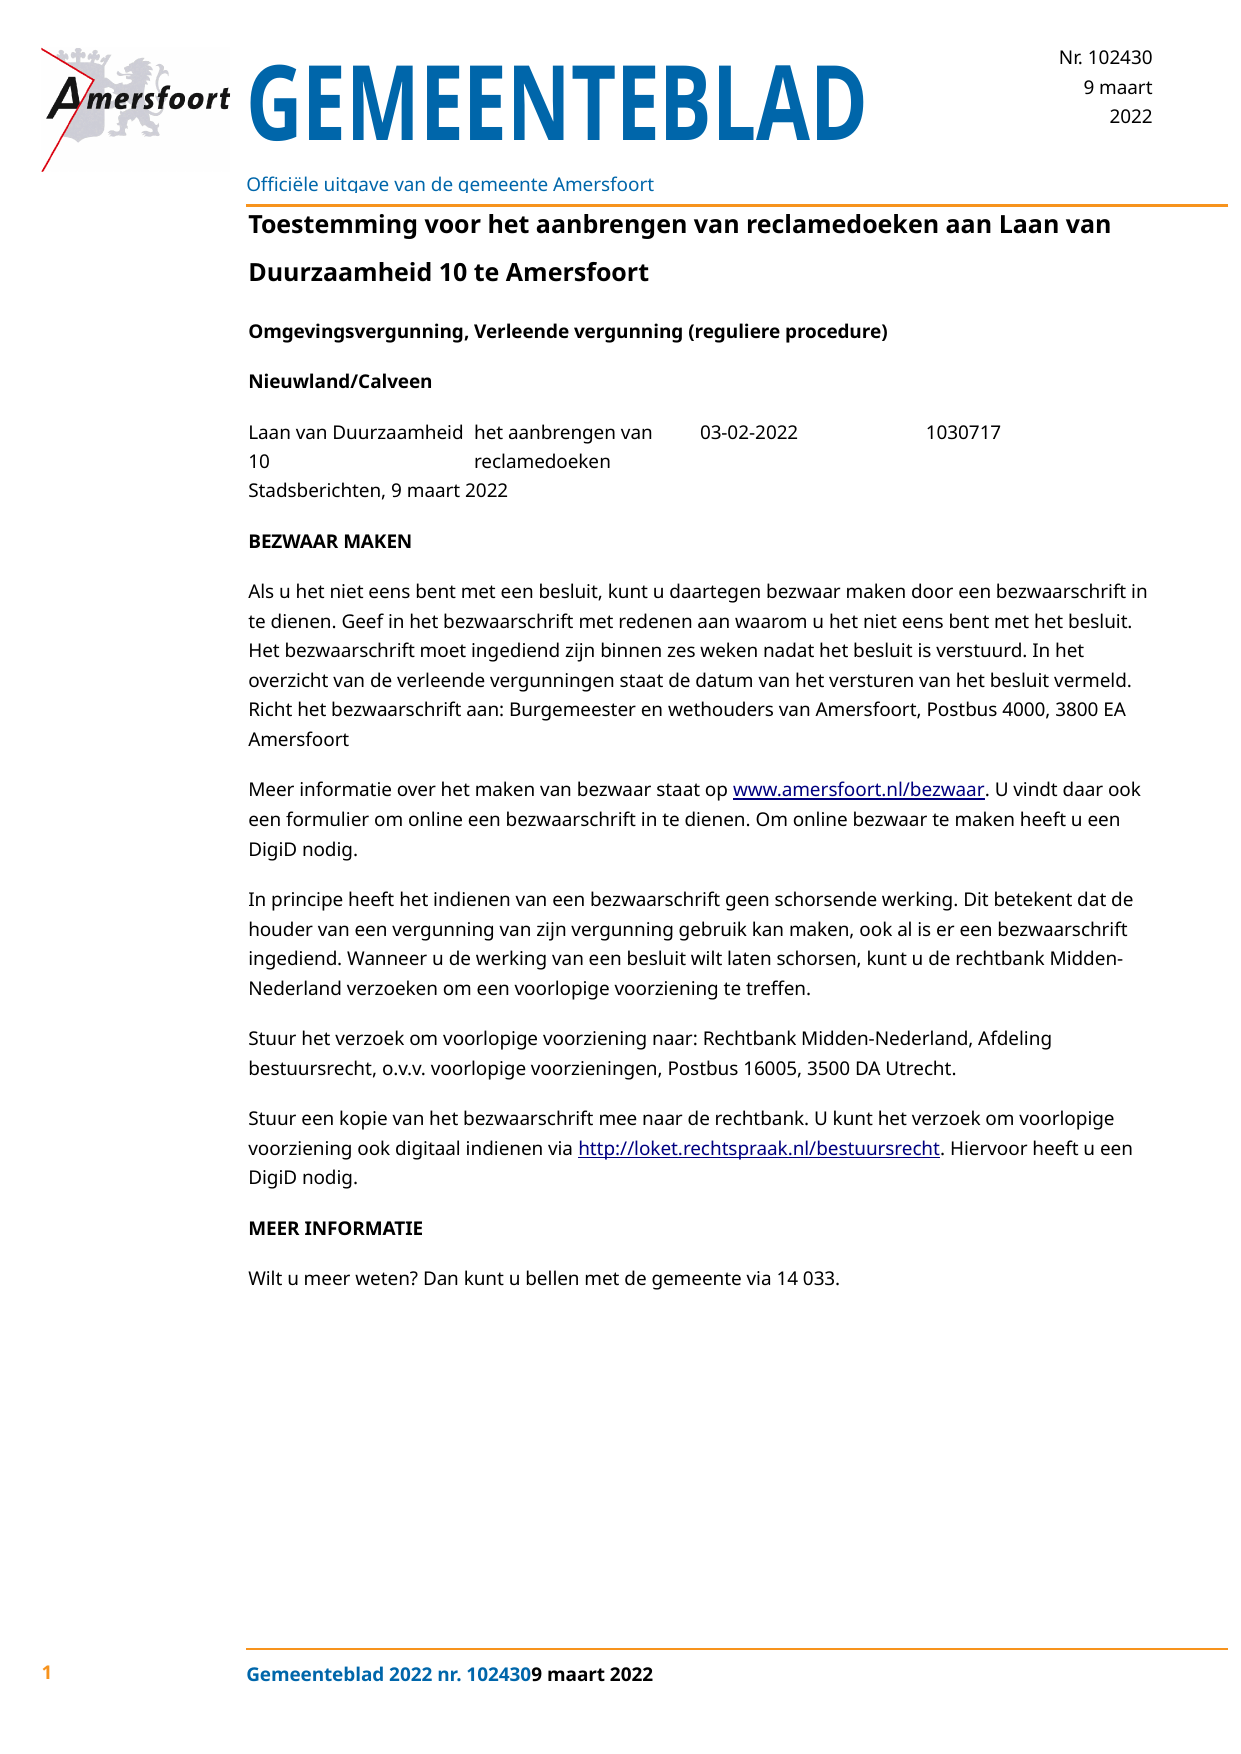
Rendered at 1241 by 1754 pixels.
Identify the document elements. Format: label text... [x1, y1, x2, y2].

table_header 03-02-2022 [700, 419, 926, 474]
text Nieuwland/Calveen [248, 368, 1152, 394]
text Omgevingsvergunning, Verleende vergunning (reguliere procedure) [248, 318, 1152, 344]
text BEZWAAR MAKEN [248, 528, 1152, 553]
picture [41, 47, 231, 172]
text Stadsberichten, 9 maart 2022 [248, 477, 1152, 503]
table_header 1030717 [926, 419, 1152, 474]
text Stuur een kopie van het bezwaarschrift mee naar de rechtbank. U kunt het verzoek om voorlopige voorziening ook digitaal indienen via http://loket.rechtspraak.nl/bestuursrecht. Hiervoor heeft u een DigiD nodig. [248, 1105, 1152, 1190]
text In principe heeft het indienen van een bezwaarschrift geen schorsende werking. Dit betekent dat de houder van een vergunning van zijn vergunning gebruik kan maken, ook al is er een bezwaarschrift ingediend. Wanneer u de werking van een besluit wilt laten schorsen, kunt u de rechtbank Midden-Nederland verzoeken om een voorlopige voorziening te treffen. [248, 886, 1152, 1001]
table_header het aanbrengen van reclamedoeken [474, 419, 700, 474]
text Toestemming voor het aanbrengen van reclamedoeken aan Laan van Duurzaamheid 10 te Amersfoort [248, 207, 1152, 288]
text Meer informatie over het maken van bezwaar staat op www.amersfoort.nl/bezwaar. U vindt daar ook een formulier om online een bezwaarschrift in te dienen. Om online bezwaar te maken heeft u een DigiD nodig. [248, 777, 1152, 861]
text Als u het niet eens bent met een besluit, kunt u daartegen bezwaar maken door een bezwaarschrift in te dienen. Geef in het bezwaarschrift met redenen aan waarom u het niet eens bent met het besluit. Het bezwaarschrift moet ingediend zijn binnen zes weken nadat het besluit is verstuurd. In het overzicht van de verleende vergunningen staat de datum van het versturen van het besluit vermeld. Richt het bezwaarschrift aan: Burgemeester en wethouders van Amersfoort, Postbus 4000, 3800 EA Amersfoort [248, 578, 1152, 752]
text Stuur het verzoek om voorlopige voorziening naar: Rechtbank Midden-Nederland, Afdeling bestuursrecht, o.v.v. voorlopige voorzieningen, Postbus 16005, 3500 DA Utrecht. [248, 1025, 1152, 1081]
table_header Laan van Duurzaamheid 10 [248, 419, 474, 474]
text Wilt u meer weten? Dan kunt u bellen met de gemeente via 14 033. [248, 1265, 1152, 1291]
text MEER INFORMATIE [248, 1215, 1152, 1241]
